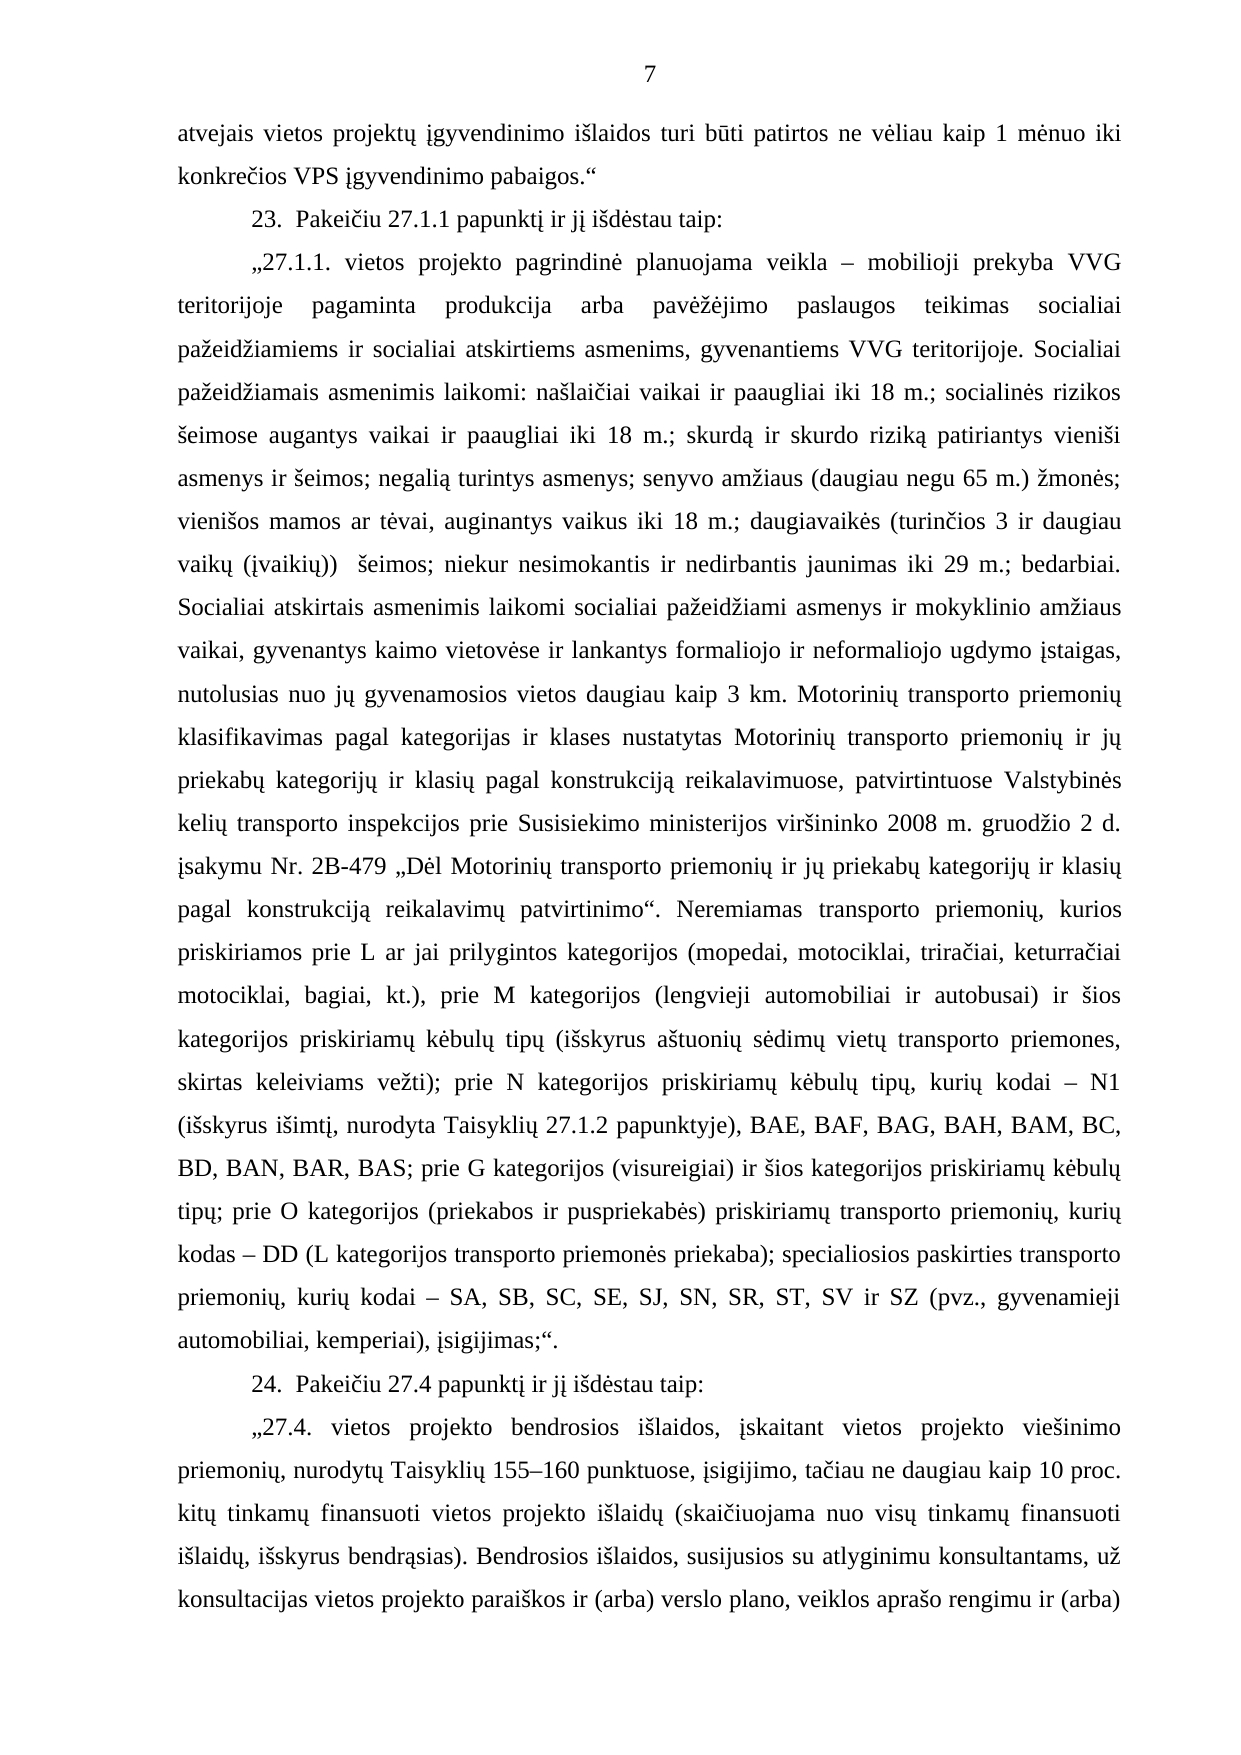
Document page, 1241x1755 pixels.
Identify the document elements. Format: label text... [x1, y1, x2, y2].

text atvejais vietos projektų įgyvendinimo išlaidos turi būti patirtos ne vėliau kaip 1 mėnuo iki konkrečios VPS įgyvendinimo pabaigos.“ [177, 118, 1122, 190]
text „27.1.1. vietos projekto pagrindinė planuojama veikla – mobilioji prekyba VVG teritorijoje pagaminta produkcija arba pavėžėjimo paslaugos teikimas socialiai pažeidžiamiems ir socialiai atskirtiems asmenims, gyvenantiems VVG teritorijoje. Socialiai pažeidžiamais asmenimis laikomi: našlaičiai vaikai ir paaugliai iki 18 m.; socialinės rizikos šeimose augantys vaikai ir paaugliai iki 18 m.; skurdą ir skurdo riziką patiriantys vieniši asmenys ir šeimos; negalią turintys asmenys; senyvo amžiaus (daugiau negu 65 m.) žmonės; vienišos mamos ar tėvai, auginantys vaikus iki 18 m.; daugiavaikės (turinčios 3 ir daugiau vaikų (įvaikių)) šeimos; niekur nesimokantis ir nedirbantis jaunimas iki 29 m.; bedarbiai. Socialiai atskirtais asmenimis laikomi socialiai pažeidžiami asmenys ir mokyklinio amžiaus vaikai, gyvenantys kaimo vietovėse ir lankantys formaliojo ir neformaliojo ugdymo įstaigas, nutolusias nuo jų gyvenamosios vietos daugiau kaip 3 km. Motorinių transporto priemonių klasifikavimas pagal kategorijas ir klases nustatytas Motorinių transporto priemonių ir jų priekabų kategorijų ir klasių pagal konstrukciją reikalavimuose, patvirtintuose Valstybinės kelių transporto inspekcijos prie Susisiekimo ministerijos viršininko 2008 m. gruodžio 2 d. įsakymu Nr. 2B-479 „Dėl Motorinių transporto priemonių ir jų priekabų kategorijų ir klasių pagal konstrukciją reikalavimų patvirtinimo“. Neremiamas transporto priemonių, kurios priskiriamos prie L ar jai prilygintos kategorijos (mopedai, motociklai, triračiai, keturračiai motociklai, bagiai, kt.), prie M kategorijos (lengvieji automobiliai ir autobusai) ir šios kategorijos priskiriamų kėbulų tipų (išskyrus aštuonių sėdimų vietų transporto priemones, skirtas keleiviams vežti); prie N kategorijos priskiriamų kėbulų tipų, kurių kodai – N1 (išskyrus išimtį, nurodyta Taisyklių 27.1.2 papunktyje), BAE, BAF, BAG, BAH, BAM, BC, BD, BAN, BAR, BAS; prie G kategorijos (visureigiai) ir šios kategorijos priskiriamų kėbulų tipų; prie O kategorijos (priekabos ir puspriekabės) priskiriamų transporto priemonių, kurių kodas – DD (L kategorijos transporto priemonės priekaba); specialiosios paskirties transporto priemonių, kurių kodai – SA, SB, SC, SE, SJ, SN, SR, ST, SV ir SZ (pvz., gyvenamieji automobiliai, kemperiai), įsigijimas;“. [177, 247, 1122, 1354]
text 23. Pakeičiu 27.1.1 papunktį ir jį išdėstau taip: [177, 204, 1122, 233]
text „27.4. vietos projekto bendrosios išlaidos, įskaitant vietos projekto viešinimo priemonių, nurodytų Taisyklių 155–160 punktuose, įsigijimo, tačiau ne daugiau kaip 10 proc. kitų tinkamų finansuoti vietos projekto išlaidų (skaičiuojama nuo visų tinkamų finansuoti išlaidų, išskyrus bendrąsias). Bendrosios išlaidos, susijusios su atlyginimu konsultantams, už konsultacijas vietos projekto paraiškos ir (arba) verslo plano, veiklos aprašo rengimu ir (arba) [177, 1412, 1122, 1613]
text 24. Pakeičiu 27.4 papunktį ir jį išdėstau taip: [177, 1369, 1122, 1397]
